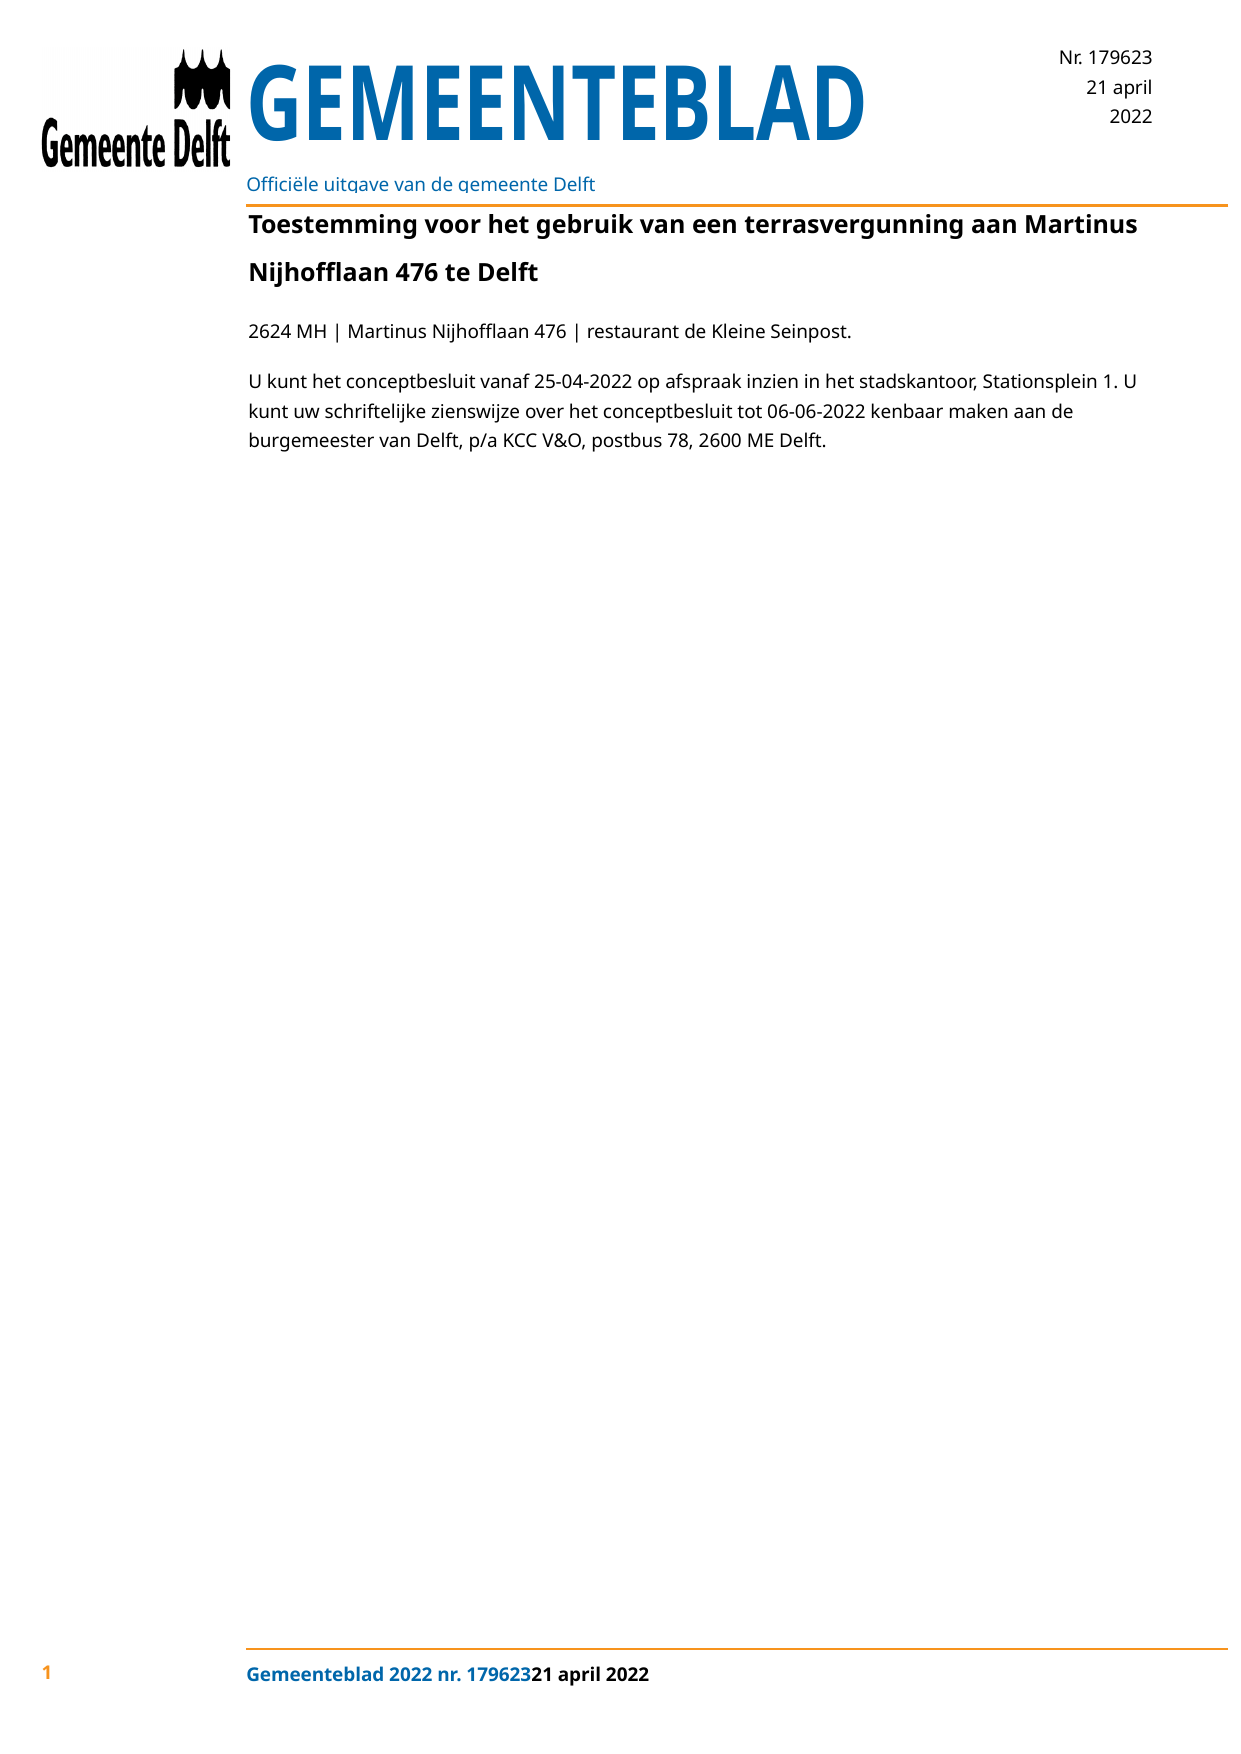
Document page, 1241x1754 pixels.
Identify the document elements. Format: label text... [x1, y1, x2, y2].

text U kunt het conceptbesluit vanaf 25-04-2022 op afspraak inzien in het stadskantoor, Stationsplein 1. U kunt uw schriftelijke zienswijze over het conceptbesluit tot 06-06-2022 kenbaar maken aan de burgemeester van Delft, p/a KCC V&O, postbus 78, 2600 ME Delft. [248, 368, 1152, 453]
text Toestemming voor het gebruik van een terrasvergunning aan Martinus Nijhofflaan 476 te Delft [248, 207, 1152, 288]
picture [41, 47, 231, 172]
text 2624 MH | Martinus Nijhofflaan 476 | restaurant de Kleine Seinpost. [248, 318, 1152, 344]
